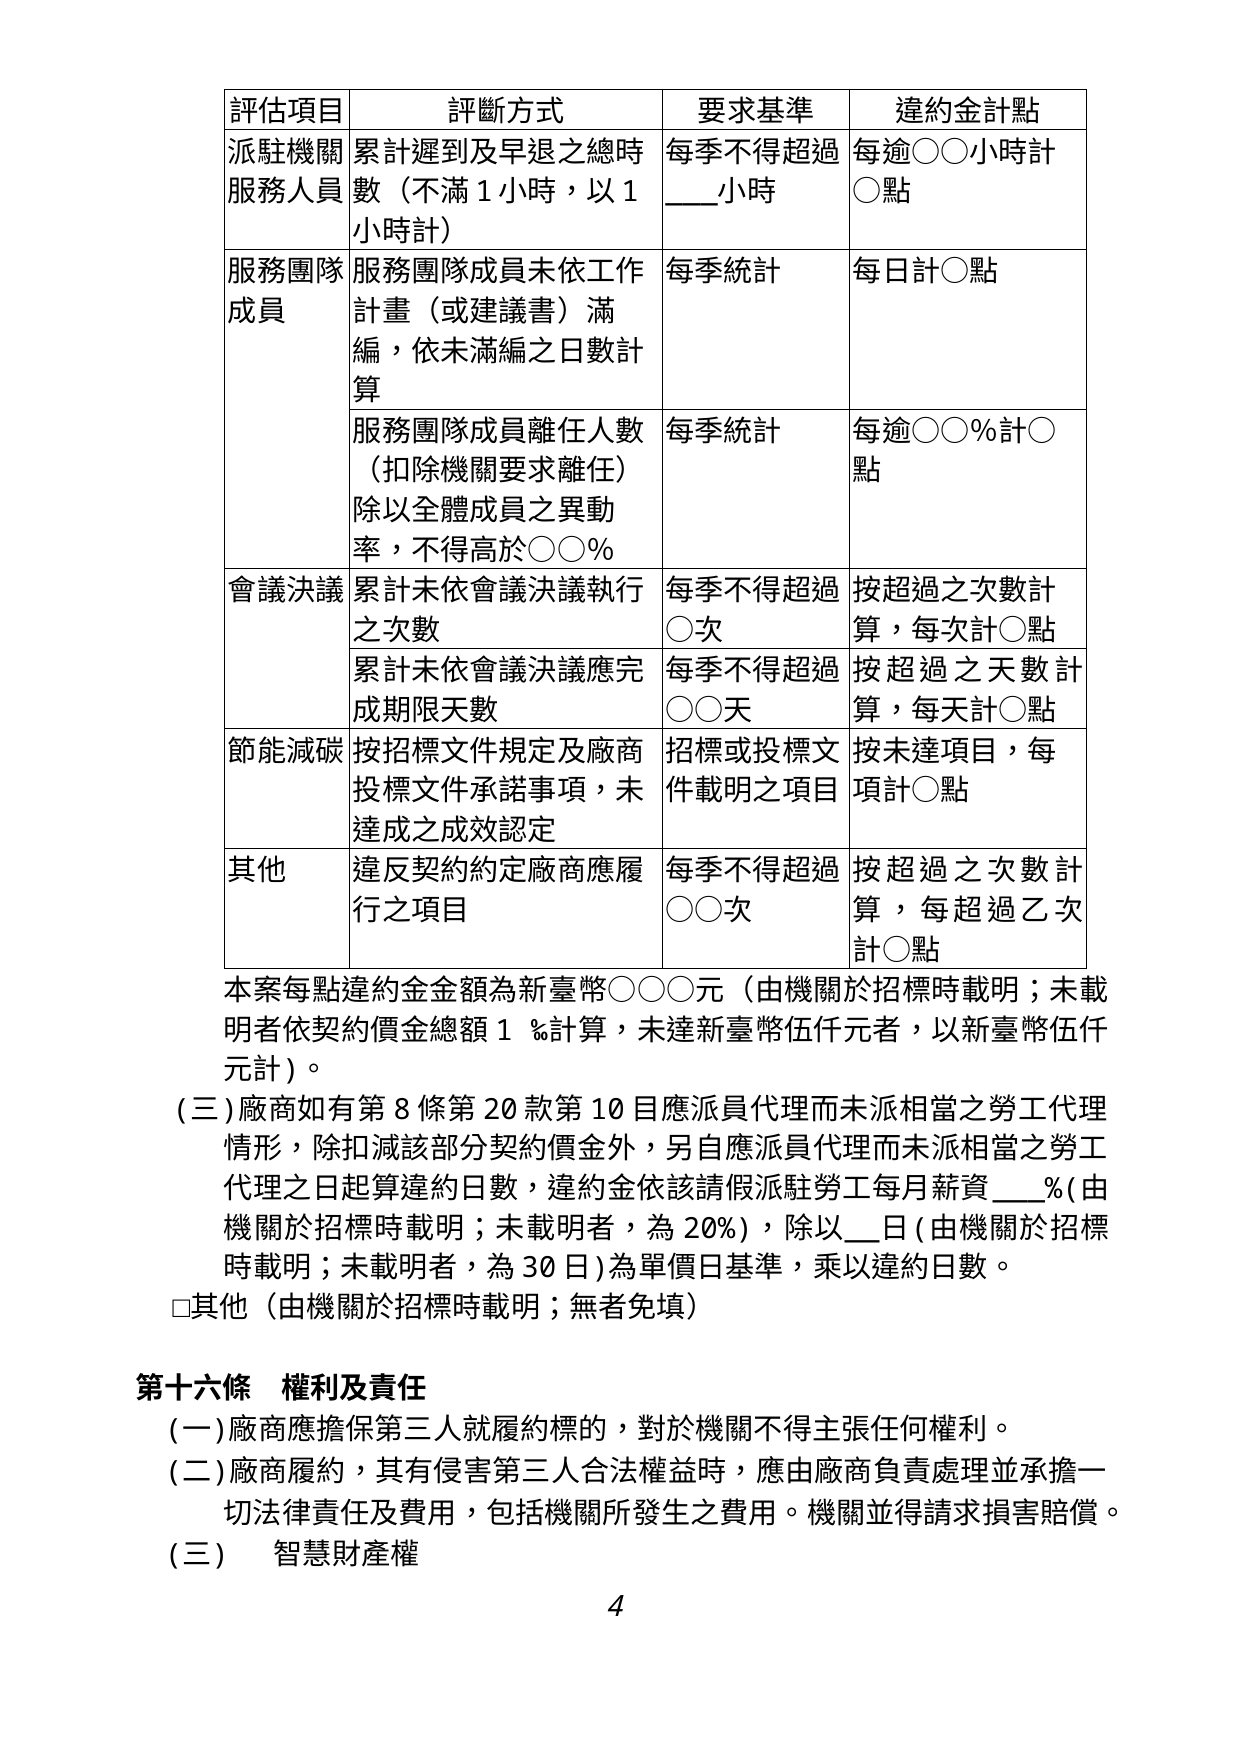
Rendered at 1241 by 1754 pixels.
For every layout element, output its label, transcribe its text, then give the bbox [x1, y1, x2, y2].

table_cell 會議決議 [225, 569, 349, 728]
table_cell 每季不得超過○○天 [663, 649, 849, 728]
table_header 評斷方式 [350, 90, 662, 129]
table_cell 按未達項目，每項計○點 [850, 729, 1086, 848]
table_cell 每季統計 [663, 250, 849, 408]
table_cell 每逾○○％計○點 [850, 410, 1086, 568]
text (二)廠商履約，其有侵害第三人合法權益時，應由廠商負責處理並承擔一切法律責任及費用，包括機關所發生之費用。機關並得請求損害賠償。 [164, 1448, 1109, 1531]
table_cell 服務團隊成員 [225, 250, 349, 568]
table_cell 按招標文件規定及廠商投標文件承諾事項，未達成之成效認定 [350, 729, 662, 848]
table_cell 累計未依會議決議應完成期限天數 [350, 649, 662, 728]
table_cell 每季統計 [663, 410, 849, 568]
table_cell 按超過之次數計算，每次計○點 [850, 569, 1086, 648]
table_header 要求基準 [663, 90, 849, 129]
table_cell 服務團隊成員未依工作計畫（或建議書）滿編，依未滿編之日數計算 [350, 250, 662, 408]
text □其他（由機關於招標時載明；無者免填） [172, 1286, 1109, 1325]
table_cell 每季不得超過○次 [663, 569, 849, 648]
text 本案每點違約金金額為新臺幣○○○元（由機關於招標時載明；未載明者依契約價金總額1 ‰計算，未達新臺幣伍仟元者，以新臺幣伍仟元計)。 [223, 969, 1109, 1088]
table_cell 按超過之天數計算，每天計○點 [850, 649, 1086, 728]
text 第十六條 權利及責任 [135, 1365, 1109, 1406]
table_cell 每逾○○小時計○點 [850, 130, 1086, 249]
table_cell 派駐機關服務人員 [225, 130, 349, 249]
text (三)廠商如有第8條第20款第10目應派員代理而未派相當之勞工代理情形，除扣減該部分契約價金外，另自應派員代理而未派相當之勞工代理之日起算違約日數，違約金依該請假派駐勞工每月薪資___%(由機關於招標時載明；未載明者，為20%)，除以__日(由機關於招標時載明；未載明者，為30日)為單價日基準，乘以違約日數。 [172, 1088, 1109, 1286]
table_header 違約金計點 [850, 90, 1086, 129]
table_cell 服務團隊成員離任人數（扣除機關要求離任）除以全體成員之異動率，不得高於○○％ [350, 410, 662, 568]
table_cell 每季不得超過○○次 [663, 849, 849, 968]
table_cell 違反契約約定廠商應履行之項目 [350, 849, 662, 968]
table_cell 節能減碳 [225, 729, 349, 848]
text (一)廠商應擔保第三人就履約標的，對於機關不得主張任何權利。 [164, 1406, 1109, 1448]
table_cell 招標或投標文件載明之項目 [663, 729, 849, 848]
table_cell 其他 [225, 849, 349, 968]
table_cell 累計未依會議決議執行之次數 [350, 569, 662, 648]
table_cell 累計遲到及早退之總時數（不滿1小時，以1小時計） [350, 130, 662, 249]
table_header 評估項目 [225, 90, 349, 129]
table_cell 每季不得超過___小時 [663, 130, 849, 249]
table_cell 每日計○點 [850, 250, 1086, 408]
text (三) 智慧財產權 [164, 1531, 1109, 1573]
table_cell 按超過之次數計算，每超過乙次計○點 [850, 849, 1086, 968]
